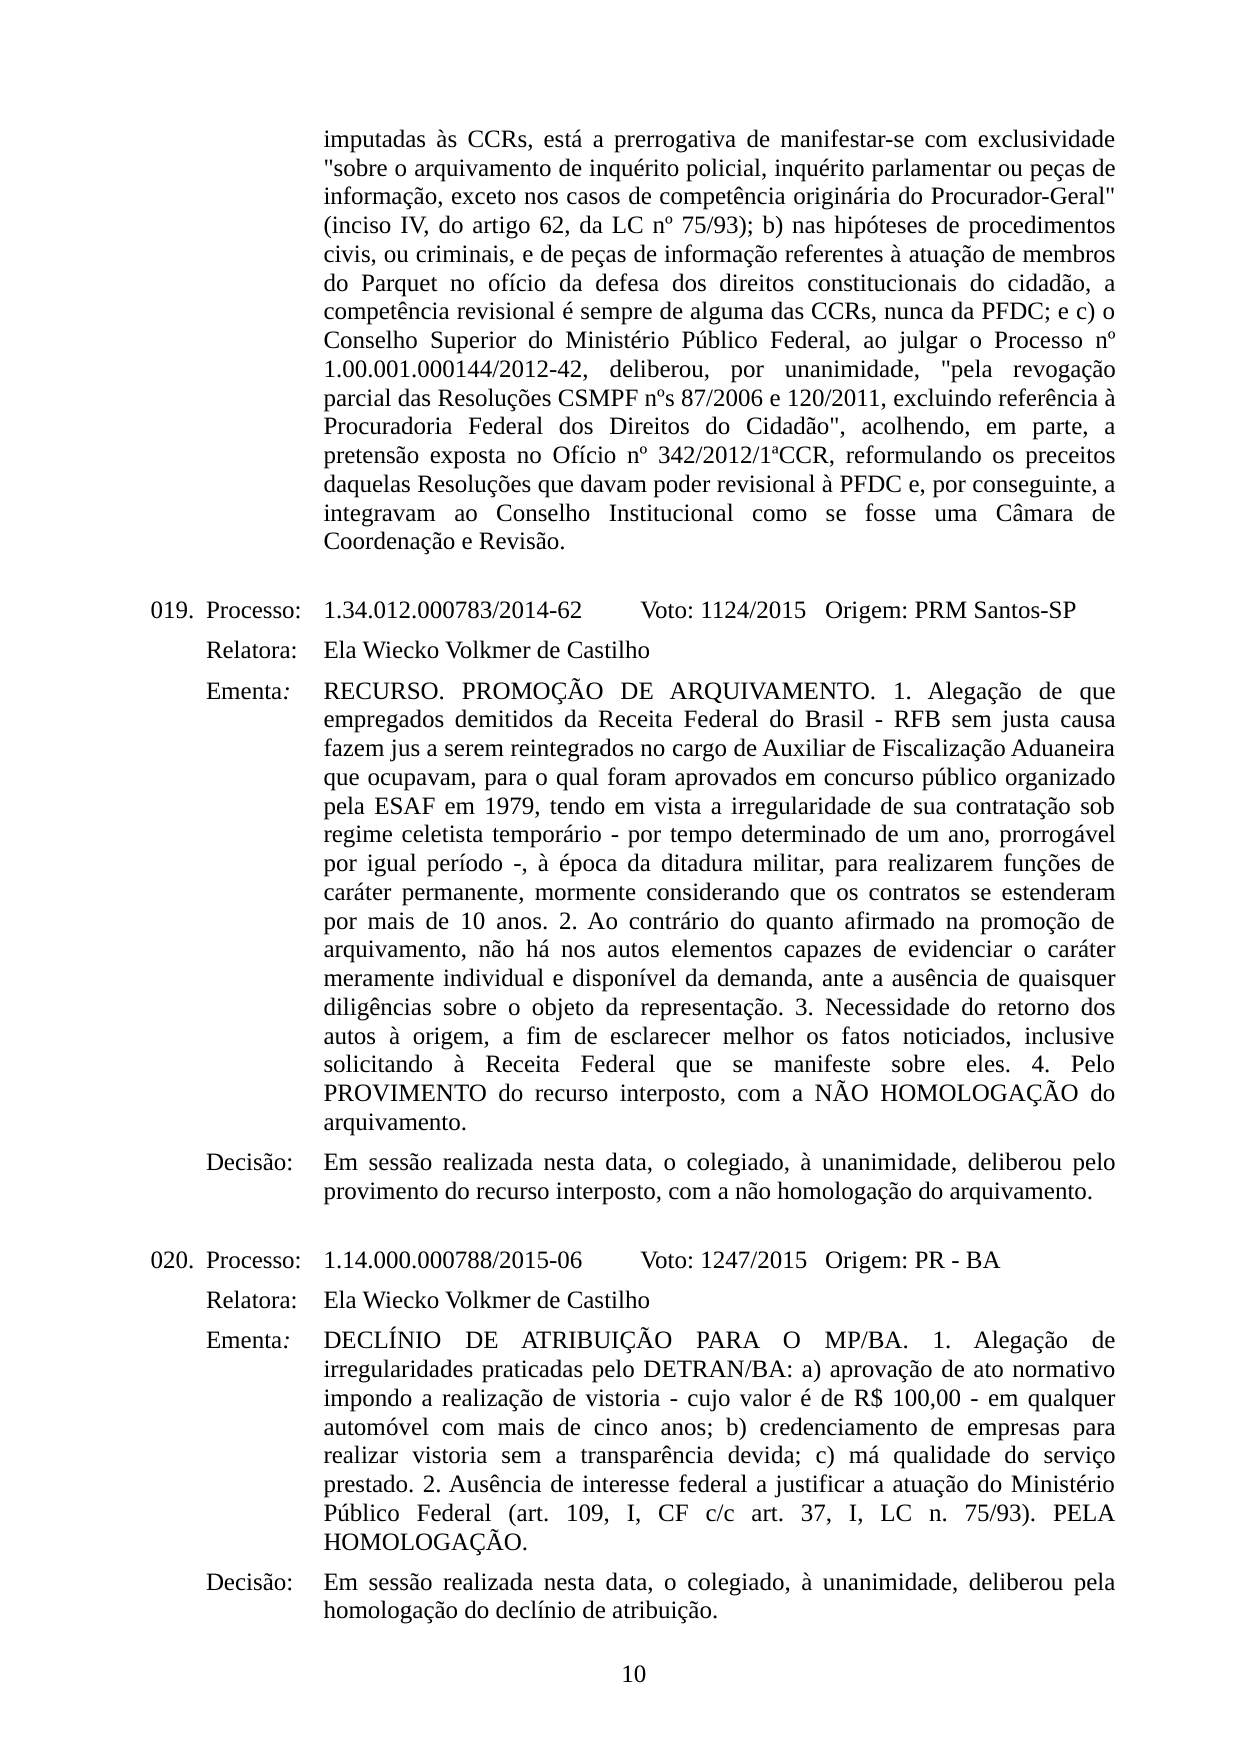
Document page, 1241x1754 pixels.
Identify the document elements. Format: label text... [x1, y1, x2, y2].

table_header Processo: [200, 590, 318, 630]
table_cell Decisão: [200, 1141, 318, 1210]
table_cell Relatora: [200, 630, 318, 670]
table_cell [200, 118, 318, 561]
table_cell [145, 1141, 200, 1210]
table_header Origem: PR - BA [819, 1239, 1122, 1279]
table_cell Ementa: [200, 1320, 318, 1561]
table_header 019. [145, 590, 200, 630]
table_header Voto: 1247/2015 [635, 1239, 819, 1279]
table_header 020. [145, 1239, 200, 1279]
table_cell Ela Wiecko Volkmer de Castilho [318, 1279, 1122, 1319]
table_header 1.34.012.000783/2014-62 [318, 590, 634, 630]
table_cell Ementa: [200, 670, 318, 1141]
table_cell imputadas às CCRs, está a prerrogativa de manifestar-se com exclusividade "sobre o arquivamento de inquérito policial, inquérito parlamentar ou peças de informação, exceto nos casos de competência originária do Procurador-Geral" (inciso IV, do artigo 62, da LC nº 75/93); b) nas hipóteses de procedimentos civis, ou criminais, e de peças de informação referentes à atuação de membros do Parquet no ofício da defesa dos direitos constitucionais do cidadão, a competência revisional é sempre de alguma das CCRs, nunca da PFDC; e c) o Conselho Superior do Ministério Público Federal, ao julgar o Processo nº 1.00.001.000144/2012-42, deliberou, por unanimidade, "pela revogação parcial das Resoluções CSMPF nºs 87/2006 e 120/2011, excluindo referência à Procuradoria Federal dos Direitos do Cidadão", acolhendo, em parte, a pretensão exposta no Ofício nº 342/2012/1ªCCR, reformulando os preceitos daquelas Resoluções que davam poder revisional à PFDC e, por conseguinte, a integravam ao Conselho Institucional como se fosse uma Câmara de Coordenação e Revisão. [318, 118, 1122, 561]
table_cell [145, 118, 200, 561]
table_header Origem: PRM Santos-SP [819, 590, 1122, 630]
table_header Processo: [200, 1239, 318, 1279]
table_header 1.14.000.000788/2015-06 [318, 1239, 634, 1279]
table_cell [145, 630, 200, 670]
table_cell [145, 1279, 200, 1319]
table_header Voto: 1124/2015 [635, 590, 819, 630]
table_cell Relatora: [200, 1279, 318, 1319]
table_cell [145, 670, 200, 1141]
table_cell DECLÍNIO DE ATRIBUIÇÃO PARA O MP/BA. 1. Alegação de irregularidades praticadas pelo DETRAN/BA: a) aprovação de ato normativo impondo a realização de vistoria - cujo valor é de R$ 100,00 - em qualquer automóvel com mais de cinco anos; b) credenciamento de empresas para realizar vistoria sem a transparência devida; c) má qualidade do serviço prestado. 2. Ausência de interesse federal a justificar a atuação do Ministério Público Federal (art. 109, I, CF c/c art. 37, I, LC n. 75/93). PELA HOMOLOGAÇÃO. [318, 1320, 1122, 1561]
table_cell Ela Wiecko Volkmer de Castilho [318, 630, 1122, 670]
table_cell Decisão: [200, 1561, 318, 1630]
table_cell Em sessão realizada nesta data, o colegiado, à unanimidade, deliberou pelo provimento do recurso interposto, com a não homologação do arquivamento. [318, 1141, 1122, 1210]
table_cell [145, 1561, 200, 1630]
table_cell [145, 1320, 200, 1561]
table_cell Em sessão realizada nesta data, o colegiado, à unanimidade, deliberou pela homologação do declínio de atribuição. [318, 1561, 1122, 1630]
table_cell RECURSO. PROMOÇÃO DE ARQUIVAMENTO. 1. Alegação de que empregados demitidos da Receita Federal do Brasil - RFB sem justa causa fazem jus a serem reintegrados no cargo de Auxiliar de Fiscalização Aduaneira que ocupavam, para o qual foram aprovados em concurso público organizado pela ESAF em 1979, tendo em vista a irregularidade de sua contratação sob regime celetista temporário - por tempo determinado de um ano, prorrogável por igual período -, à época da ditadura militar, para realizarem funções de caráter permanente, mormente considerando que os contratos se estenderam por mais de 10 anos. 2. Ao contrário do quanto afirmado na promoção de arquivamento, não há nos autos elementos capazes de evidenciar o caráter meramente individual e disponível da demanda, ante a ausência de quaisquer diligências sobre o objeto da representação. 3. Necessidade do retorno dos autos à origem, a fim de esclarecer melhor os fatos noticiados, inclusive solicitando à Receita Federal que se manifeste sobre eles. 4. Pelo PROVIMENTO do recurso interposto, com a NÃO HOMOLOGAÇÃO do arquivamento. [318, 670, 1122, 1141]
